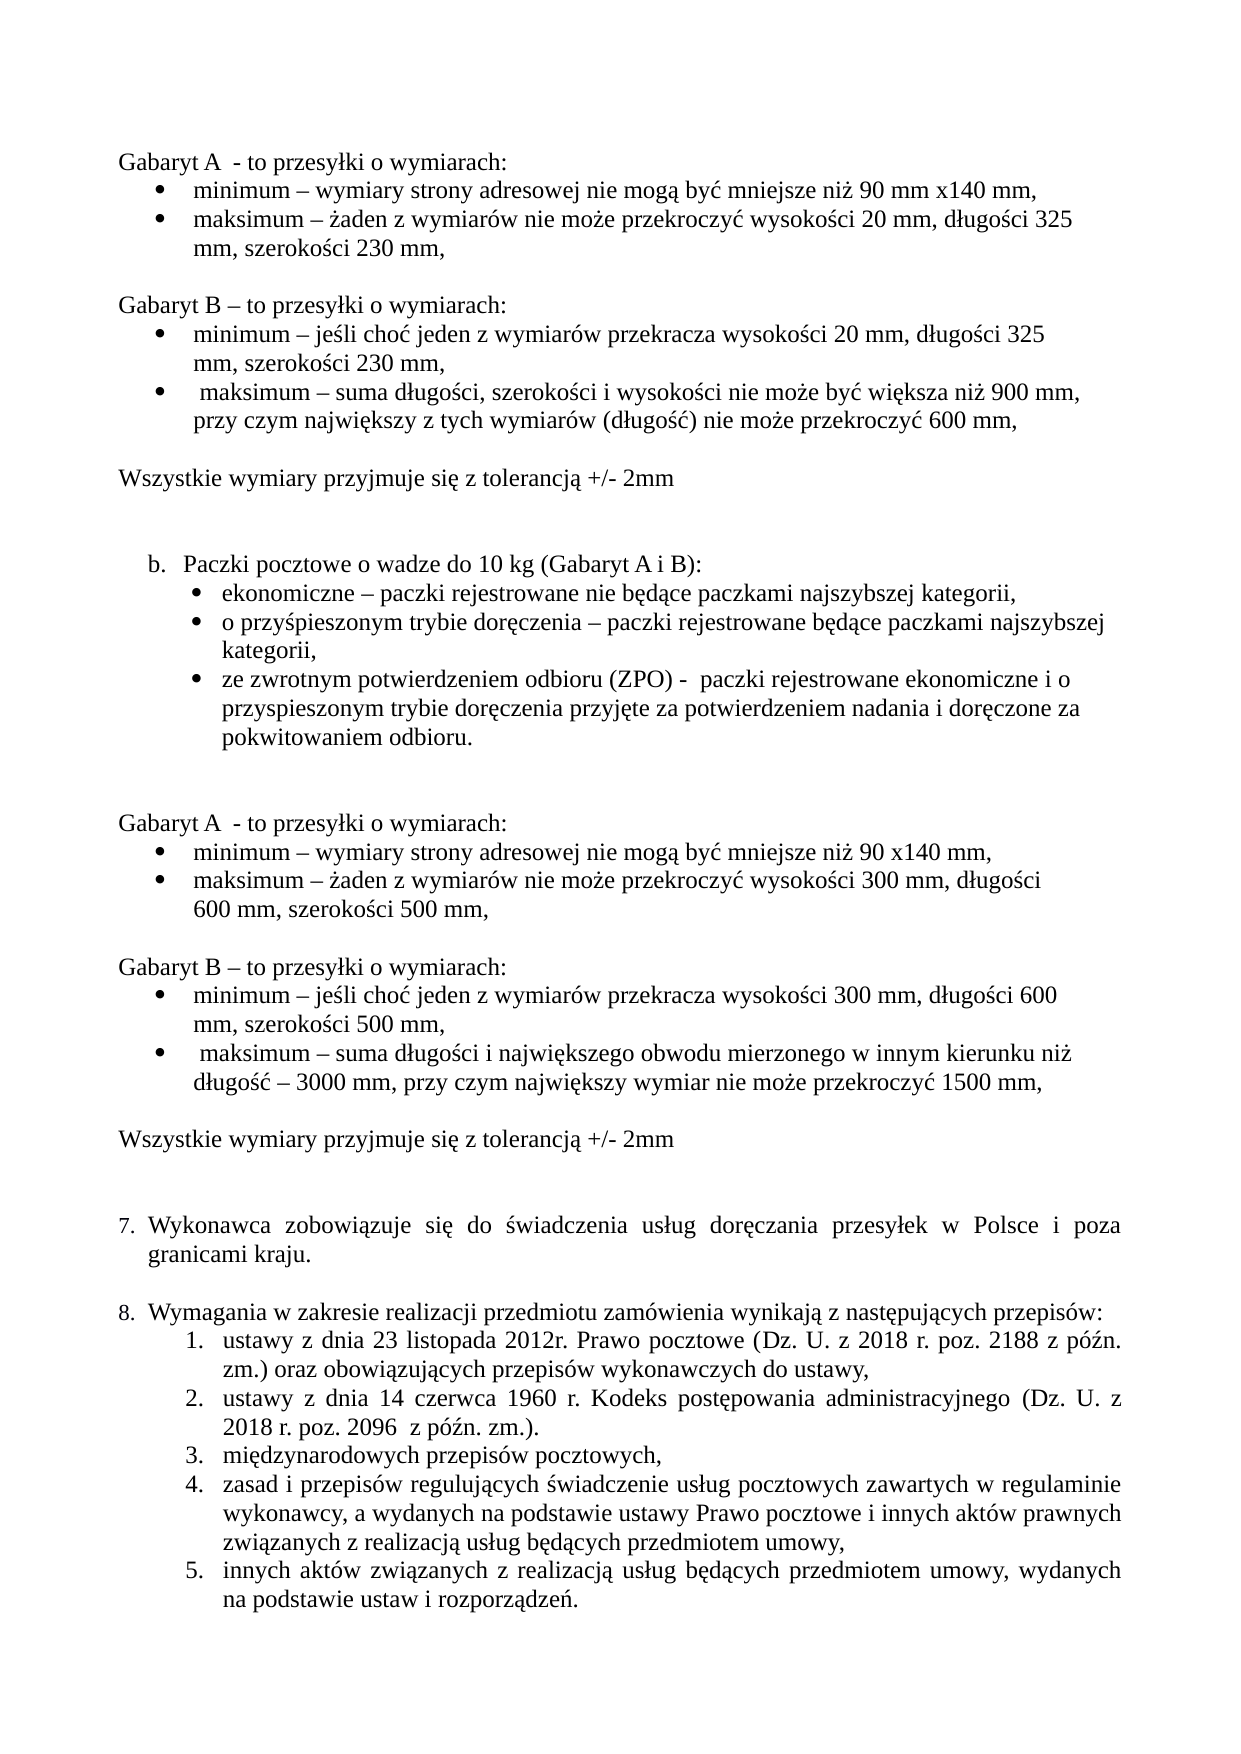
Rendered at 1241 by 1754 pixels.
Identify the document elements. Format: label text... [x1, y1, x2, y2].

list ze zwrotnym potwierdzeniem odbioru (ZPO) - paczki rejestrowane ekonomiczne i o przyspieszonym trybie doręczenia przyjęte za potwierdzeniem nadania i doręczone za pokwitowaniem odbioru. [192, 664, 1122, 751]
list ustawy z dnia 14 czerwca 1960 r. Kodeks postępowania administracyjnego (Dz. U. z 2018 r. poz. 2096 z późn. zm.). [185, 1383, 1122, 1441]
list międzynarodowych przepisów pocztowych, [185, 1441, 1122, 1469]
list Wykonawca zobowiązuje się do świadczenia usług doręczania przesyłek w Polsce i poza granicami kraju. [118, 1211, 1122, 1268]
list zasad i przepisów regulujących świadczenie usług pocztowych zawartych w regulaminie wykonawcy, a wydanych na podstawie ustawy Prawo pocztowe i innych aktów prawnych związanych z realizacją usług będących przedmiotem umowy, [185, 1469, 1122, 1556]
list ekonomiczne – paczki rejestrowane nie będące paczkami najszybszej kategorii, [192, 578, 1122, 607]
list innych aktów związanych z realizacją usług będących przedmiotem umowy, wydanych na podstawie ustaw i rozporządzeń. [185, 1556, 1122, 1613]
list o przyśpieszonym trybie doręczenia – paczki rejestrowane będące paczkami najszybszej kategorii, [192, 607, 1122, 664]
list ustawy z dnia 23 listopada 2012r. Prawo pocztowe (Dz. U. z 2018 r. poz. 2188 z późn. zm.) oraz obowiązujących przepisów wykonawczych do ustawy, [185, 1326, 1122, 1383]
table_header Gabaryt A - to przesyłki o wymiarach: minimum – wymiary strony adresowej nie mogą być mniejsze niż 90 x140 mm, maksimum – żaden z wymiarów nie może przekroczyć wysokości 300 mm, długości 600 mm, szerokości 500 mm, Gabaryt B – to przesyłki o wymiarach: minimum – jeśli choć jeden z wymiarów przekracza wysokości 300 mm, długości 600 mm, szerokości 500 mm, maksimum – suma długości i największego obwodu mierzonego w innym kierunku niż długość – 3000 mm, przy czym największy wymiar nie może przekroczyć 1500 mm, Wszystkie wymiary przyjmuje się z tolerancją +/- 2mm [107, 779, 1096, 1182]
list Wymagania w zakresie realizacji przedmiotu zamówienia wynikają z następujących przepisów: [118, 1297, 1122, 1326]
table_header Gabaryt A - to przesyłki o wymiarach: minimum – wymiary strony adresowej nie mogą być mniejsze niż 90 mm x140 mm, maksimum – żaden z wymiarów nie może przekroczyć wysokości 20 mm, długości 325 mm, szerokości 230 mm, Gabaryt B – to przesyłki o wymiarach: minimum – jeśli choć jeden z wymiarów przekracza wysokości 20 mm, długości 325 mm, szerokości 230 mm, maksimum – suma długości, szerokości i wysokości nie może być większa niż 900 mm, przy czym największy z tych wymiarów (długość) nie może przekroczyć 600 mm, Wszystkie wymiary przyjmuje się z tolerancją +/- 2mm [107, 118, 1093, 521]
list Paczki pocztowe o wadze do 10 kg (Gabaryt A i B): [148, 549, 1122, 578]
